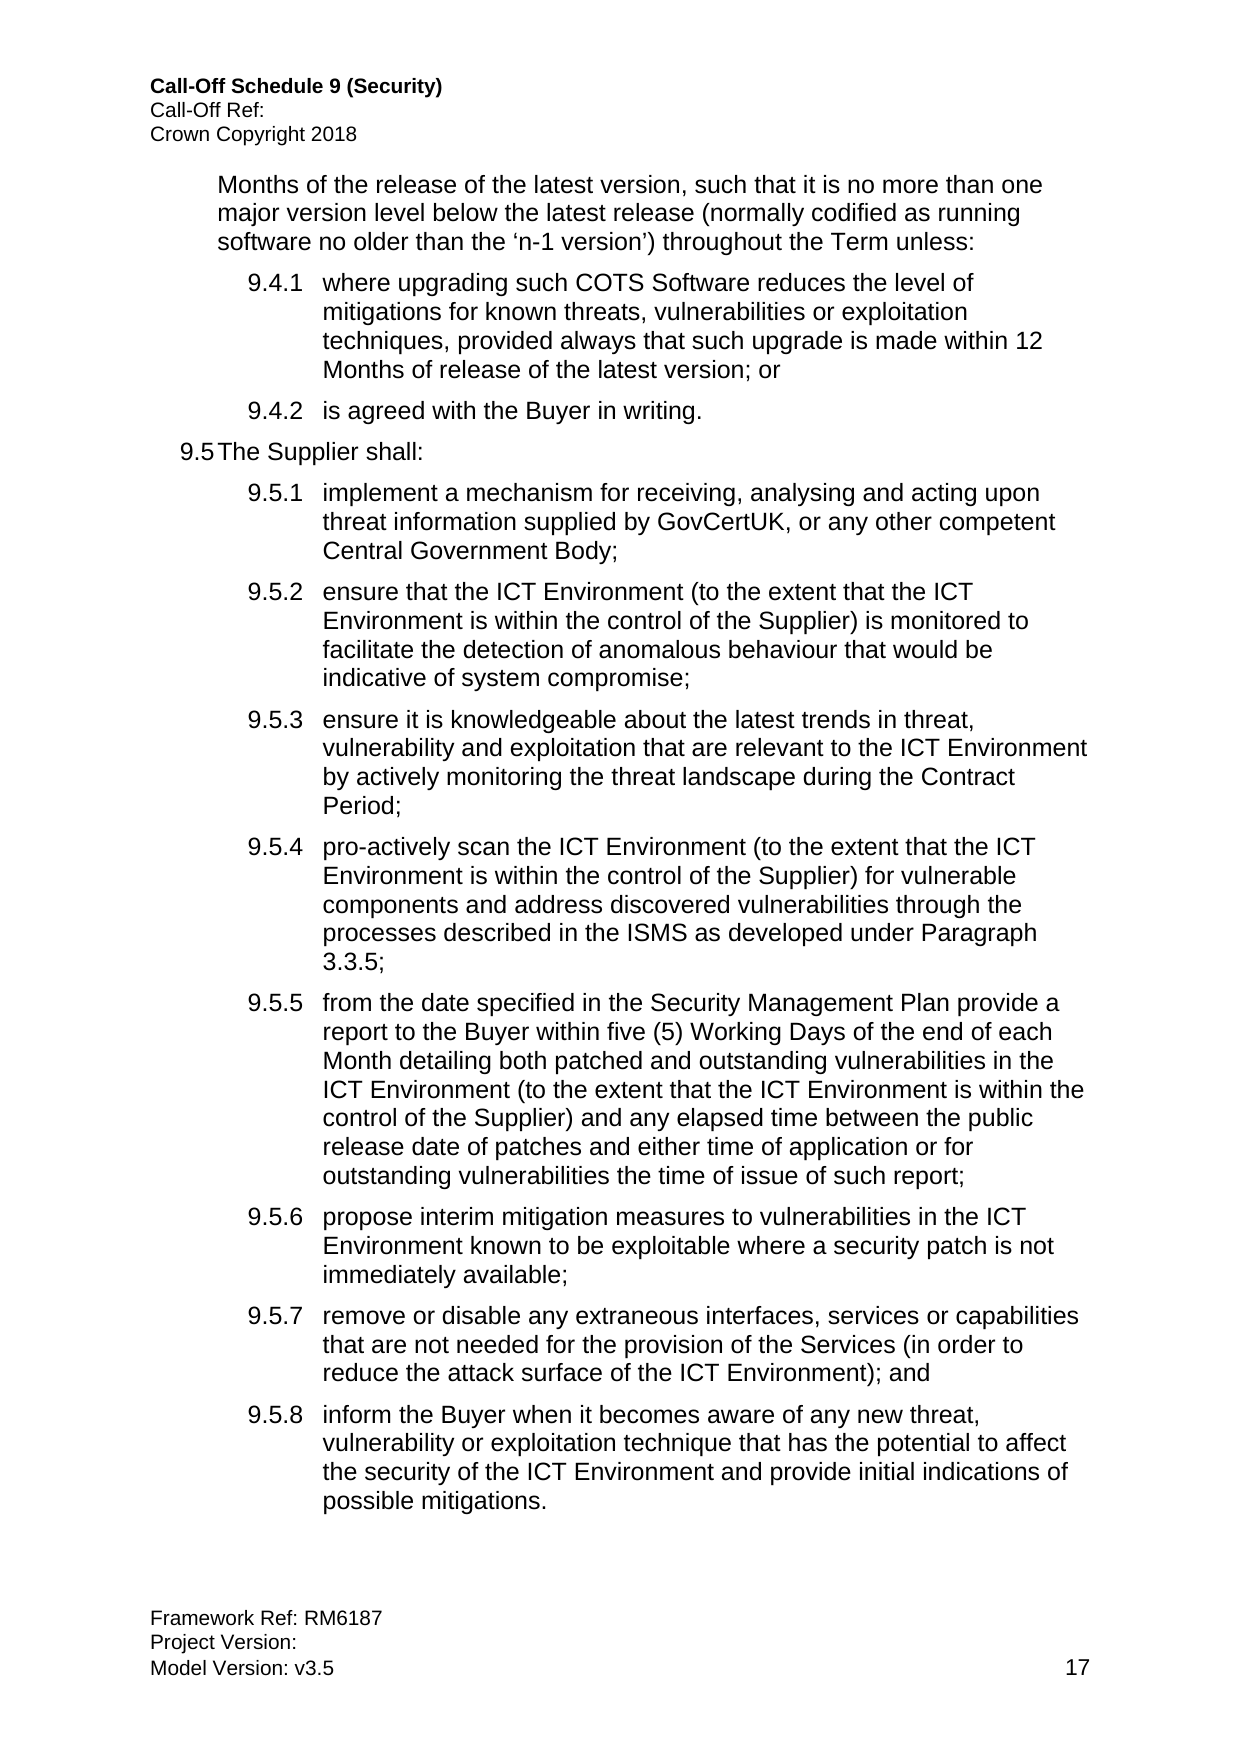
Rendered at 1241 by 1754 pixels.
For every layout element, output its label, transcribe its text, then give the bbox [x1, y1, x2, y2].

list implement a mechanism for receiving, analysing and acting upon threat information supplied by GovCertUK, or any other competent Central Government Body; [247, 478, 1090, 565]
list Months of the release of the latest version, such that it is no more than one major version level below the latest release (normally codified as running software no older than the ‘n-1 version’) throughout the Term unless: [179, 170, 1090, 256]
list propose interim mitigation measures to vulnerabilities in the ICT Environment known to be exploitable where a security patch is not immediately available; [247, 1202, 1090, 1288]
list is agreed with the Buyer in writing. [247, 396, 1090, 425]
list ensure that the ICT Environment (to the extent that the ICT Environment is within the control of the Supplier) is monitored to facilitate the detection of anomalous behaviour that would be indicative of system compromise; [247, 577, 1090, 692]
list from the date specified in the Security Management Plan provide a report to the Buyer within five (5) Working Days of the end of each Month detailing both patched and outstanding vulnerabilities in the ICT Environment (to the extent that the ICT Environment is within the control of the Supplier) and any elapsed time between the public release date of patches and either time of application or for outstanding vulnerabilities the time of issue of such report; [247, 988, 1090, 1190]
list pro-actively scan the ICT Environment (to the extent that the ICT Environment is within the control of the Supplier) for vulnerable components and address discovered vulnerabilities through the processes described in the ISMS as developed under Paragraph 3.3.5; [247, 832, 1090, 976]
list inform the Buyer when it becomes aware of any new threat, vulnerability or exploitation technique that has the potential to affect the security of the ICT Environment and provide initial indications of possible mitigations. [247, 1400, 1090, 1515]
list where upgrading such COTS Software reduces the level of mitigations for known threats, vulnerabilities or exploitation techniques, provided always that such upgrade is made within 12 Months of release of the latest version; or [247, 268, 1090, 383]
list ensure it is knowledgeable about the latest trends in threat, vulnerability and exploitation that are relevant to the ICT Environment by actively monitoring the threat landscape during the Contract Period; [247, 705, 1090, 820]
list The Supplier shall: [179, 437, 1090, 466]
list remove or disable any extraneous interfaces, services or capabilities that are not needed for the provision of the Services (in order to reduce the attack surface of the ICT Environment); and [247, 1301, 1090, 1387]
